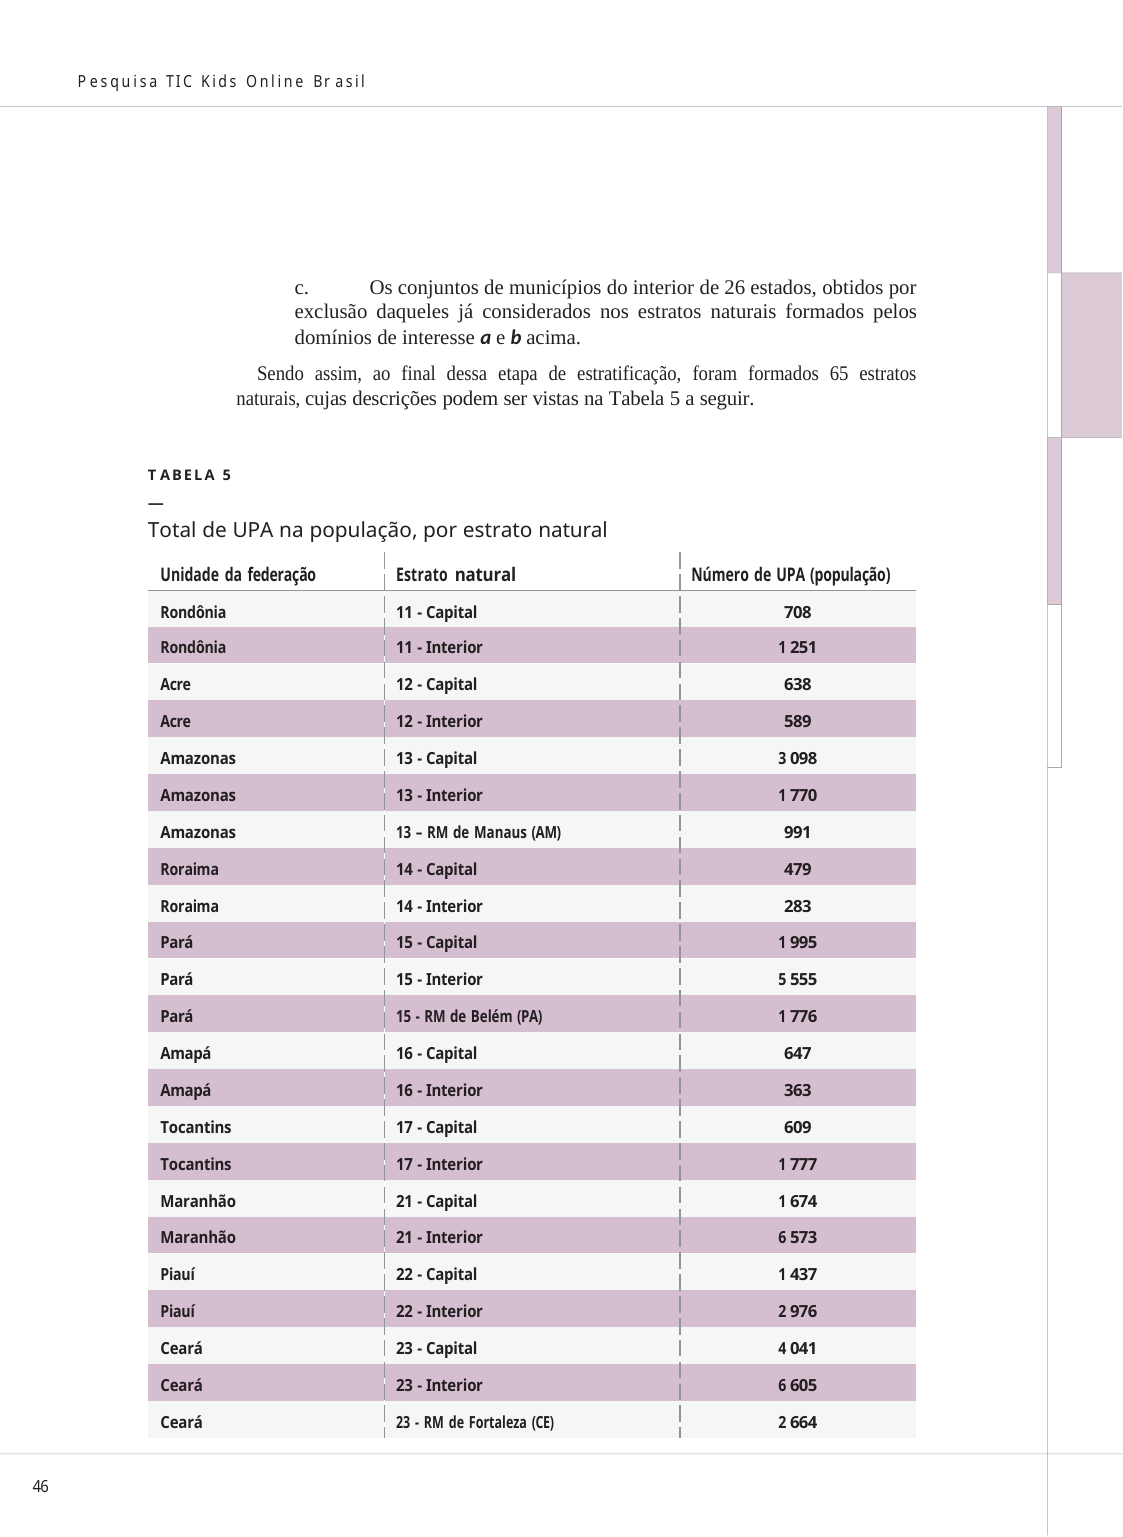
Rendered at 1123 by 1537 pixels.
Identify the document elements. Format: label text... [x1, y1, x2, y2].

table_cell 5 555 [680, 959, 916, 995]
table_cell 23 - RM de Fortaleza (CE) [385, 1401, 680, 1438]
table_cell 363 [680, 1069, 916, 1106]
table_cell 1 770 [680, 774, 916, 811]
table_cell 1 777 [680, 1143, 916, 1180]
table_cell Maranhão [148, 1217, 384, 1253]
table_cell 283 [680, 885, 916, 922]
table_cell 16 - Capital [385, 1032, 680, 1069]
table_cell Roraima [148, 885, 384, 922]
table_cell Rondônia [148, 591, 384, 627]
table_cell 647 [680, 1032, 916, 1069]
table_cell 17 - Capital [385, 1106, 680, 1143]
table_cell 15 - RM de Belém (PA) [385, 995, 680, 1032]
table_cell 13 - Interior [385, 774, 680, 811]
text Total de UPA na população, por estrato natural [148, 515, 990, 543]
table_cell Amapá [148, 1032, 384, 1069]
table_cell 22 - Capital [385, 1254, 680, 1290]
text Sendo assim, ao final dessa etapa de estratificação, foram formados 65 estratos naturais, cujas descrições podem ser vistas na Tabela 5 a seguir. [236, 361, 917, 409]
table_header Estrato natural [385, 552, 680, 590]
table_cell 14 - Capital [385, 848, 680, 885]
table_cell 13 – RM de Manaus (AM) [385, 811, 680, 848]
table_cell 991 [680, 811, 916, 848]
table_cell 13 - Capital [385, 737, 680, 774]
table_cell 22 - Interior [385, 1290, 680, 1327]
table_header Unidade da federação [148, 552, 384, 590]
table_header Número de UPA (população) [680, 552, 916, 590]
table_cell Tocantins [148, 1143, 384, 1180]
table_cell 16 - Interior [385, 1069, 680, 1106]
table_cell Amapá [148, 1069, 384, 1106]
table_cell Pará [148, 995, 384, 1032]
table_cell 1 251 [680, 627, 916, 663]
table_cell 638 [680, 664, 916, 700]
table_cell 23 - Capital [385, 1327, 680, 1364]
table_cell Amazonas [148, 774, 384, 811]
table_cell 589 [680, 700, 916, 737]
table_cell Amazonas [148, 811, 384, 848]
table_cell 17 - Interior [385, 1143, 680, 1180]
table_cell 1 776 [680, 995, 916, 1032]
table_cell Acre [148, 664, 384, 700]
text T ABELA 5 [148, 465, 990, 485]
list Os conjuntos de municípios do interior de 26 estados, obtidos por exclusão daqueles já considerados nos estratos naturais formados pelos domínios de interesse a e b acima. [294, 274, 917, 349]
table_cell 1 674 [680, 1180, 916, 1217]
table_cell 23 - Interior [385, 1364, 680, 1401]
table_cell 15 - Interior [385, 959, 680, 995]
table_cell Amazonas [148, 737, 384, 774]
table_cell 14 - Interior [385, 885, 680, 922]
table_cell Acre [148, 700, 384, 737]
table_cell 11 - Capital [385, 591, 680, 627]
table_cell 479 [680, 848, 916, 885]
table_cell 609 [680, 1106, 916, 1143]
table_cell Piauí [148, 1290, 384, 1327]
table_cell Piauí [148, 1254, 384, 1290]
table_cell 4 041 [680, 1327, 916, 1364]
table_cell Tocantins [148, 1106, 384, 1143]
table_cell 11 - Interior [385, 627, 680, 663]
table_cell 12 - Interior [385, 700, 680, 737]
table_cell 21 - Interior [385, 1217, 680, 1253]
text — [148, 493, 990, 513]
table_cell 2 664 [680, 1401, 916, 1438]
table_cell 3 098 [680, 737, 916, 774]
table_cell Pará [148, 959, 384, 995]
table_cell 6 573 [680, 1217, 916, 1253]
table_cell Pará [148, 922, 384, 958]
table_cell 1 995 [680, 922, 916, 958]
table_cell Maranhão [148, 1180, 384, 1217]
table_cell 708 [680, 591, 916, 627]
table_cell 1 437 [680, 1254, 916, 1290]
table_cell Rondônia [148, 627, 384, 663]
table_cell Ceará [148, 1401, 384, 1438]
table_cell 2 976 [680, 1290, 916, 1327]
table_cell 21 - Capital [385, 1180, 680, 1217]
table_cell 12 - Capital [385, 664, 680, 700]
table_cell Ceará [148, 1364, 384, 1401]
table_cell 15 - Capital [385, 922, 680, 958]
table_cell Roraima [148, 848, 384, 885]
table_cell Ceará [148, 1327, 384, 1364]
table_cell 6 605 [680, 1364, 916, 1401]
